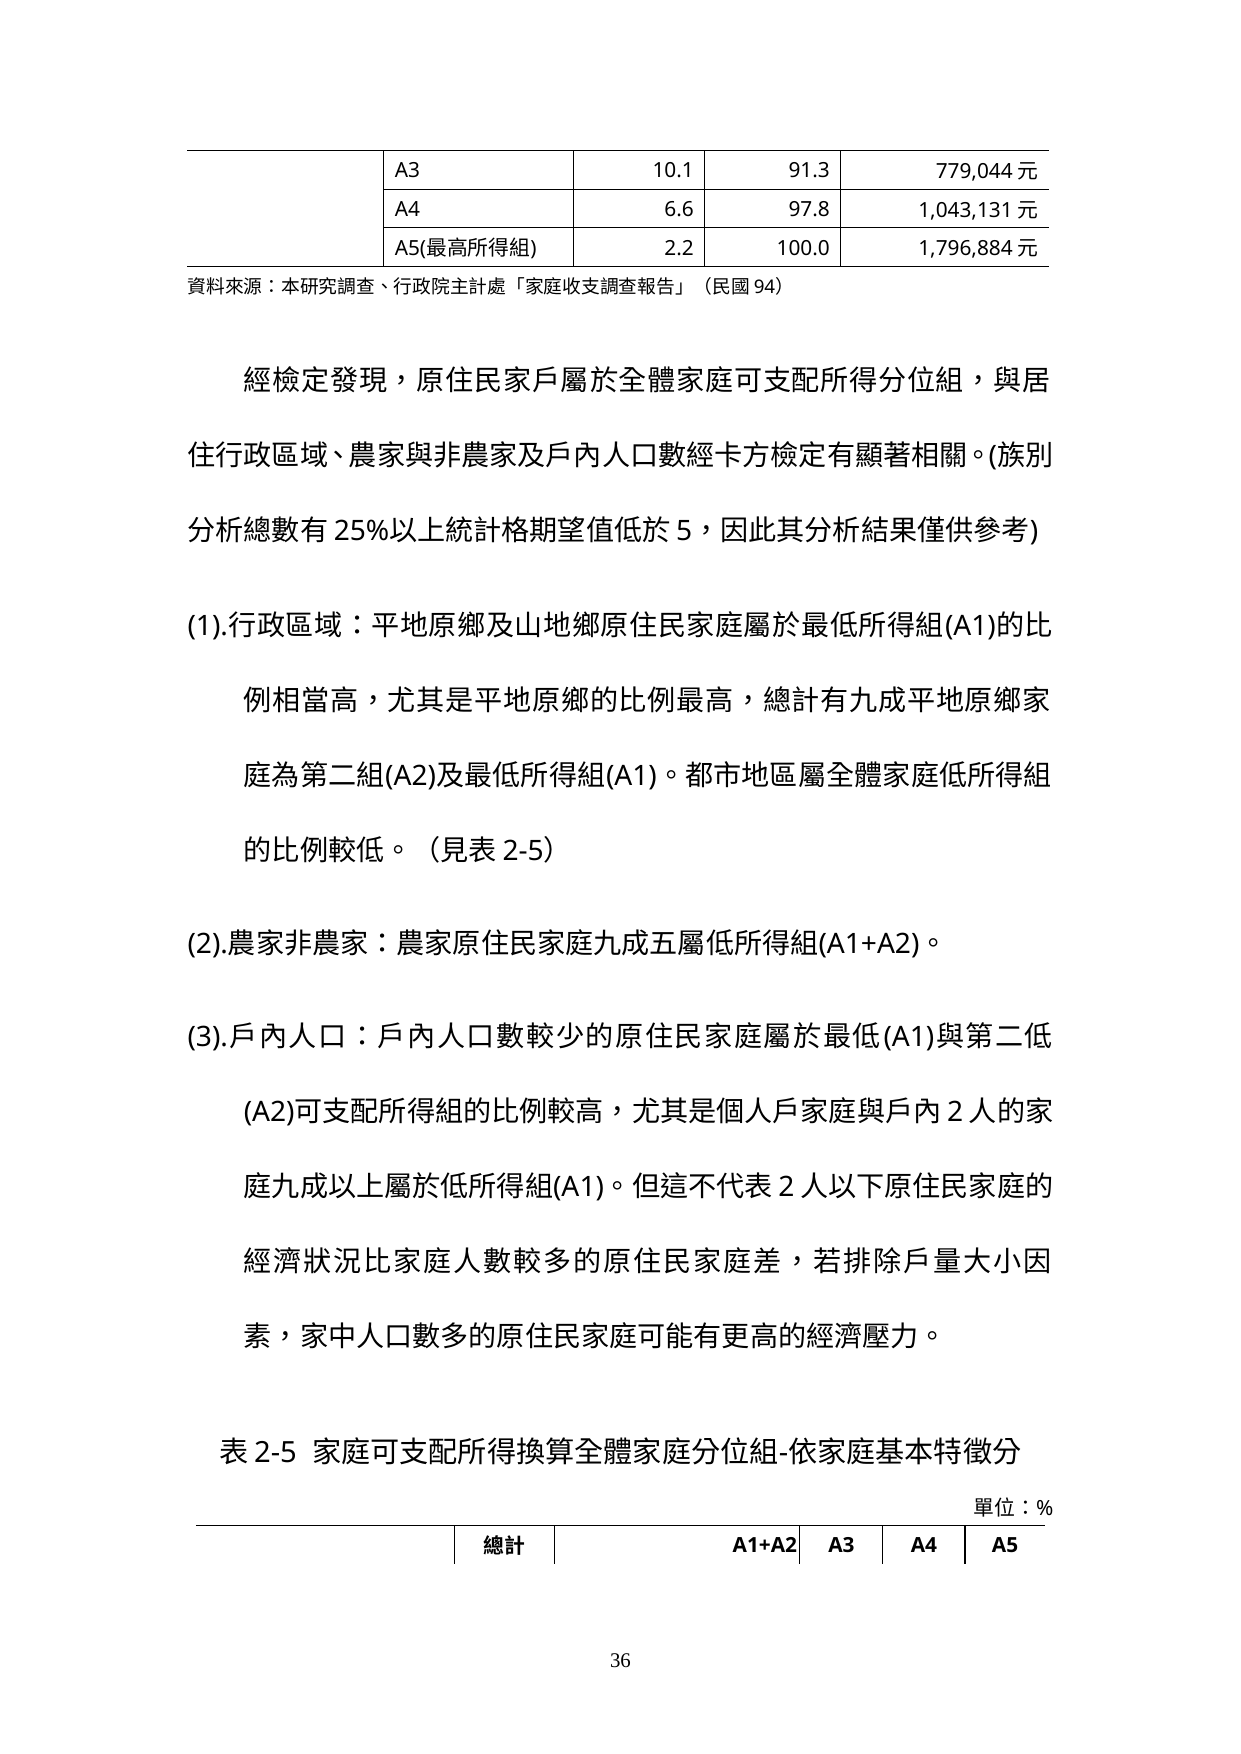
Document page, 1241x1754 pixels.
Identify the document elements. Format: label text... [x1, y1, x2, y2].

table_cell 2.2 [574, 228, 704, 266]
table_header A5 [966, 1526, 1044, 1564]
table_cell 97.8 [705, 190, 840, 227]
table_cell [187, 151, 383, 266]
table_cell A3 [384, 151, 573, 188]
table_header 總計 [455, 1526, 554, 1564]
table_header A3 [800, 1526, 882, 1564]
table_header A4 [883, 1526, 964, 1564]
table_cell 91.3 [705, 151, 840, 188]
table_cell 100.0 [705, 228, 840, 266]
table_header [196, 1526, 454, 1564]
text (3).戶內人口：戶內人口數較少的原住民家庭屬於最低(A1)與第二低(A2)可支配所得組的比例較高，尤其是個人戶家庭與戶內2人的家庭九成以上屬於低所得組(A1)。但這不代表2人以下原住民家庭的經濟狀況比家庭人數較多的原住民家庭差，若排除戶量大小因素，家中人口數多的原住民家庭可能有更高的經濟壓力。 [187, 998, 1053, 1373]
text 資料來源：本研究調查、行政院主計處「家庭收支調查報告」（民國94） [187, 267, 934, 304]
table_cell 6.6 [574, 190, 704, 227]
table_cell A4 [384, 190, 573, 227]
table_cell 779,044元 [841, 151, 1049, 188]
text (1).行政區域：平地原鄉及山地鄉原住民家庭屬於最低所得組(A1)的比例相當高，尤其是平地原鄉的比例最高，總計有九成平地原鄉家庭為第二組(A2)及最低所得組(A1)。都市地區屬全體家庭低所得組的比例較低。（見表2-5） [187, 585, 1053, 885]
table_cell 1,043,131元 [841, 190, 1049, 227]
text 表2-5 家庭可支配所得換算全體家庭分位組-依家庭基本特徵分 [187, 1413, 1053, 1488]
table_cell 10.1 [574, 151, 704, 188]
table_header A1+A2 [555, 1526, 799, 1564]
text 經檢定發現，原住民家戶屬於全體家庭可支配所得分位組，與居住行政區域、農家與非農家及戶內人口數經卡方檢定有顯著相關。(族別分析總數有25%以上統計格期望值低於5，因此其分析結果僅供參考) [187, 342, 1053, 567]
table_cell 1,796,884元 [841, 228, 1049, 266]
text 單位：% [187, 1488, 1053, 1525]
table_cell A5(最高所得組) [384, 228, 573, 266]
text (2).農家非農家：農家原住民家庭九成五屬低所得組(A1+A2)。 [187, 904, 1053, 979]
